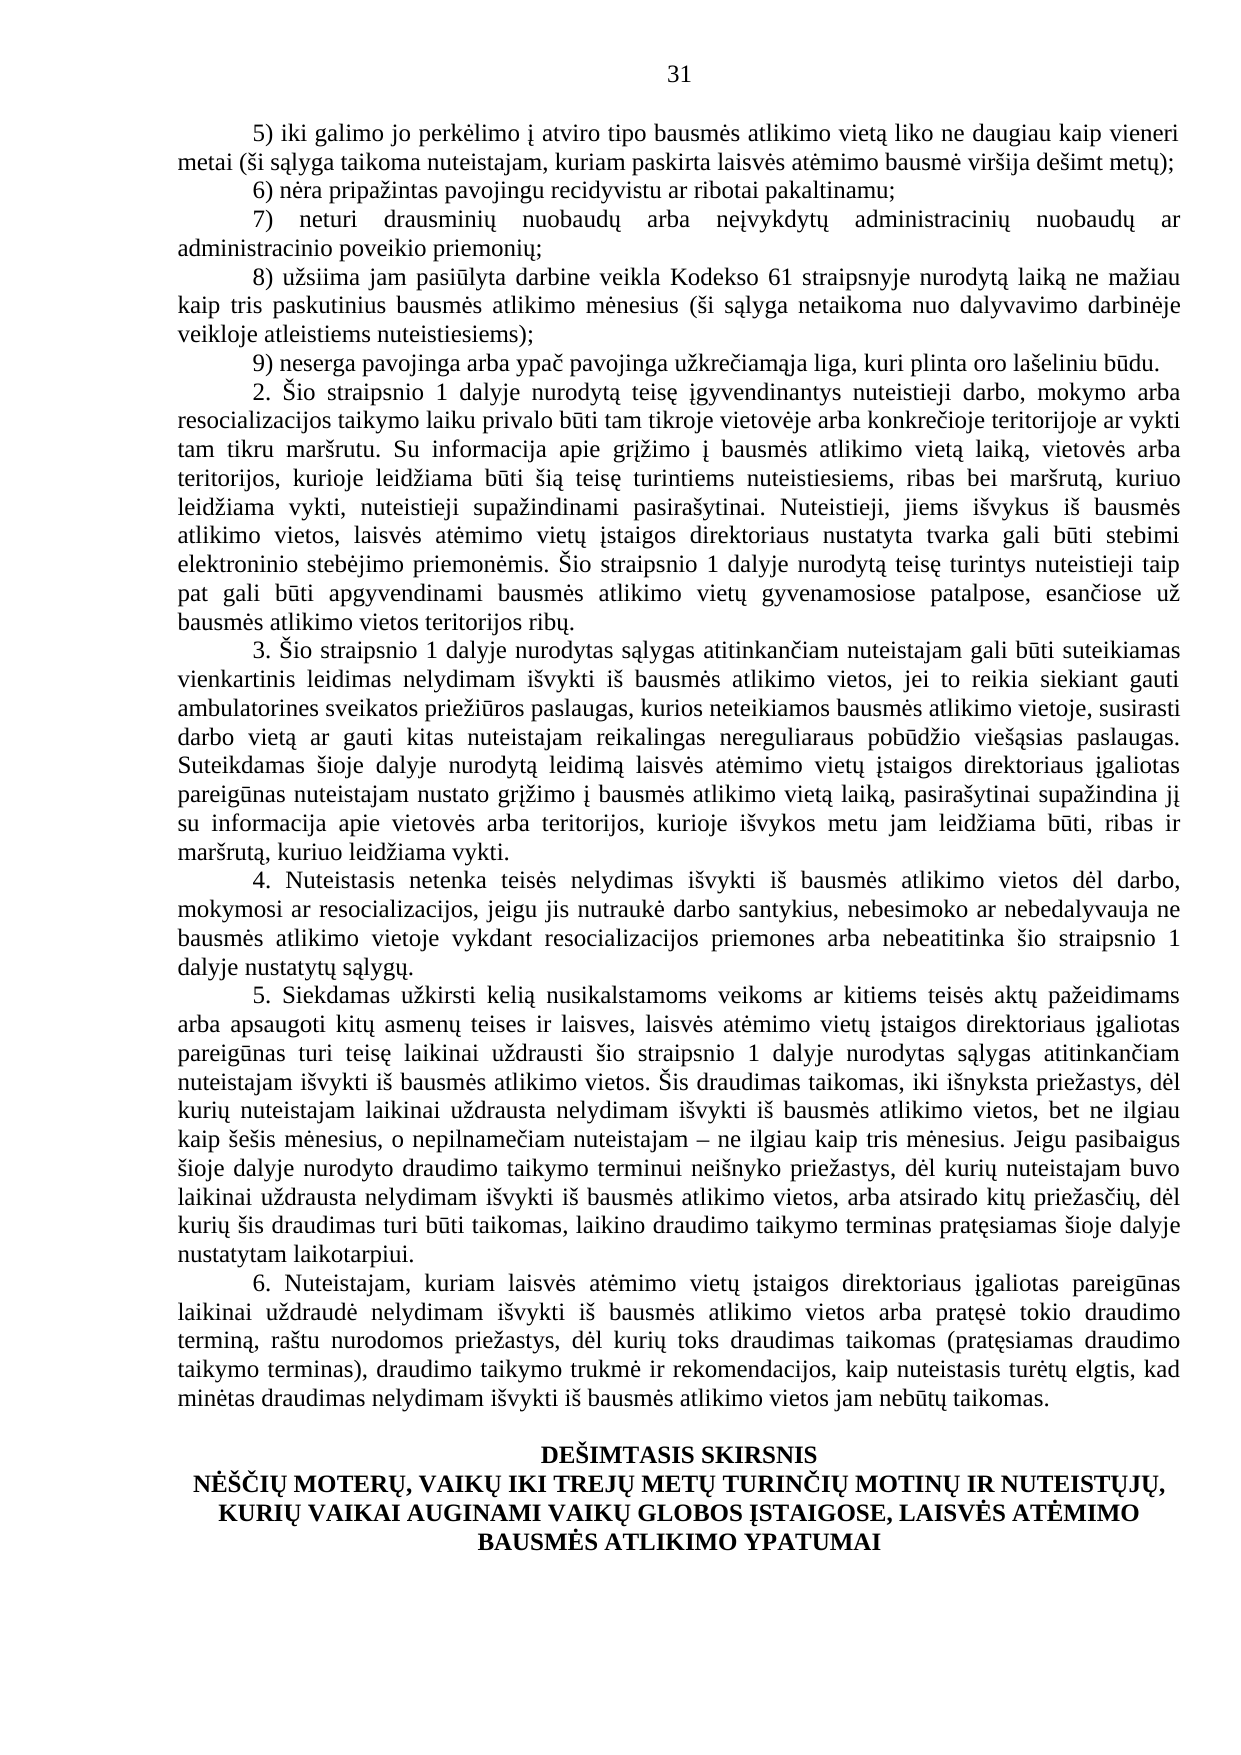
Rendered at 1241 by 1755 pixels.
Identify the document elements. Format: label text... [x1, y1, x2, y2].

text 5) iki galimo jo perkėlimo į atviro tipo bausmės atlikimo vietą liko ne daugiau kaip vieneri metai (ši sąlyga taikoma nuteistajam, kuriam paskirta laisvės atėmimo bausmė viršija dešimt metų); [177, 118, 1181, 176]
text 7) neturi drausminių nuobaudų arba neįvykdytų administracinių nuobaudų ar administracinio poveikio priemonių; [177, 204, 1181, 262]
text 2. Šio straipsnio 1 dalyje nurodytą teisę įgyvendinantys nuteistieji darbo, mokymo arba resocializacijos taikymo laiku privalo būti tam tikroje vietovėje arba konkrečioje teritorijoje ar vykti tam tikru maršrutu. Su informacija apie grįžimo į bausmės atlikimo vietą laiką, vietovės arba teritorijos, kurioje leidžiama būti šią teisę turintiems nuteistiesiems, ribas bei maršrutą, kuriuo leidžiama vykti, nuteistieji supažindinami pasirašytinai. Nuteistieji, jiems išvykus iš bausmės atlikimo vietos, laisvės atėmimo vietų įstaigos direktoriaus nustatyta tvarka gali būti stebimi elektroninio stebėjimo priemonėmis. Šio straipsnio 1 dalyje nurodytą teisę turintys nuteistieji taip pat gali būti apgyvendinami bausmės atlikimo vietų gyvenamosiose patalpose, esančiose už bausmės atlikimo vietos teritorijos ribų. [177, 377, 1181, 636]
text 9) neserga pavojinga arba ypač pavojinga užkrečiamąja liga, kuri plinta oro lašeliniu būdu. [177, 348, 1181, 377]
text 3. Šio straipsnio 1 dalyje nurodytas sąlygas atitinkančiam nuteistajam gali būti suteikiamas vienkartinis leidimas nelydimam išvykti iš bausmės atlikimo vietos, jei to reikia siekiant gauti ambulatorines sveikatos priežiūros paslaugas, kurios neteikiamos bausmės atlikimo vietoje, susirasti darbo vietą ar gauti kitas nuteistajam reikalingas nereguliaraus pobūdžio viešąsias paslaugas. Suteikdamas šioje dalyje nurodytą leidimą laisvės atėmimo vietų įstaigos direktoriaus įgaliotas pareigūnas nuteistajam nustato grįžimo į bausmės atlikimo vietą laiką, pasirašytinai supažindina jį su informacija apie vietovės arba teritorijos, kurioje išvykos metu jam leidžiama būti, ribas ir maršrutą, kuriuo leidžiama vykti. [177, 636, 1181, 866]
text 4. Nuteistasis netenka teisės nelydimas išvykti iš bausmės atlikimo vietos dėl darbo, mokymosi ar resocializacijos, jeigu jis nutraukė darbo santykius, nebesimoko ar nebedalyvauja ne bausmės atlikimo vietoje vykdant resocializacijos priemones arba nebeatitinka šio straipsnio 1 dalyje nustatytų sąlygų. [177, 866, 1181, 981]
text NĖŠČIŲ MOTERŲ, VAIKŲ IKI TREJŲ METŲ TURINČIŲ MOTINŲ IR NUTEISTŲJŲ, KURIŲ VAIKAI AUGINAMI VAIKŲ GLOBOS ĮSTAIGOSE, LAISVĖS ATĖMIMO BAUSMĖS ATLIKIMO YPATUMAI [177, 1469, 1181, 1556]
text 6) nėra pripažintas pavojingu recidyvistu ar ribotai pakaltinamu; [177, 176, 1181, 204]
text 8) užsiima jam pasiūlyta darbine veikla Kodekso 61 straipsnyje nurodytą laiką ne mažiau kaip tris paskutinius bausmės atlikimo mėnesius (ši sąlyga netaikoma nuo dalyvavimo darbinėje veikloje atleistiems nuteistiesiems); [177, 262, 1181, 348]
text 5. Siekdamas užkirsti kelią nusikalstamoms veikoms ar kitiems teisės aktų pažeidimams arba apsaugoti kitų asmenų teises ir laisves, laisvės atėmimo vietų įstaigos direktoriaus įgaliotas pareigūnas turi teisę laikinai uždrausti šio straipsnio 1 dalyje nurodytas sąlygas atitinkančiam nuteistajam išvykti iš bausmės atlikimo vietos. Šis draudimas taikomas, iki išnyksta priežastys, dėl kurių nuteistajam laikinai uždrausta nelydimam išvykti iš bausmės atlikimo vietos, bet ne ilgiau kaip šešis mėnesius, o nepilnamečiam nuteistajam – ne ilgiau kaip tris mėnesius. Jeigu pasibaigus šioje dalyje nurodyto draudimo taikymo terminui neišnyko priežastys, dėl kurių nuteistajam buvo laikinai uždrausta nelydimam išvykti iš bausmės atlikimo vietos, arba atsirado kitų priežasčių, dėl kurių šis draudimas turi būti taikomas, laikino draudimo taikymo terminas pratęsiamas šioje dalyje nustatytam laikotarpiui. [177, 981, 1181, 1268]
text 6. Nuteistajam, kuriam laisvės atėmimo vietų įstaigos direktoriaus įgaliotas pareigūnas laikinai uždraudė nelydimam išvykti iš bausmės atlikimo vietos arba pratęsė tokio draudimo terminą, raštu nurodomos priežastys, dėl kurių toks draudimas taikomas (pratęsiamas draudimo taikymo terminas), draudimo taikymo trukmė ir rekomendacijos, kaip nuteistasis turėtų elgtis, kad minėtas draudimas nelydimam išvykti iš bausmės atlikimo vietos jam nebūtų taikomas. [177, 1268, 1181, 1412]
text DEŠIMTASIS SKIRSNIS [177, 1441, 1181, 1469]
